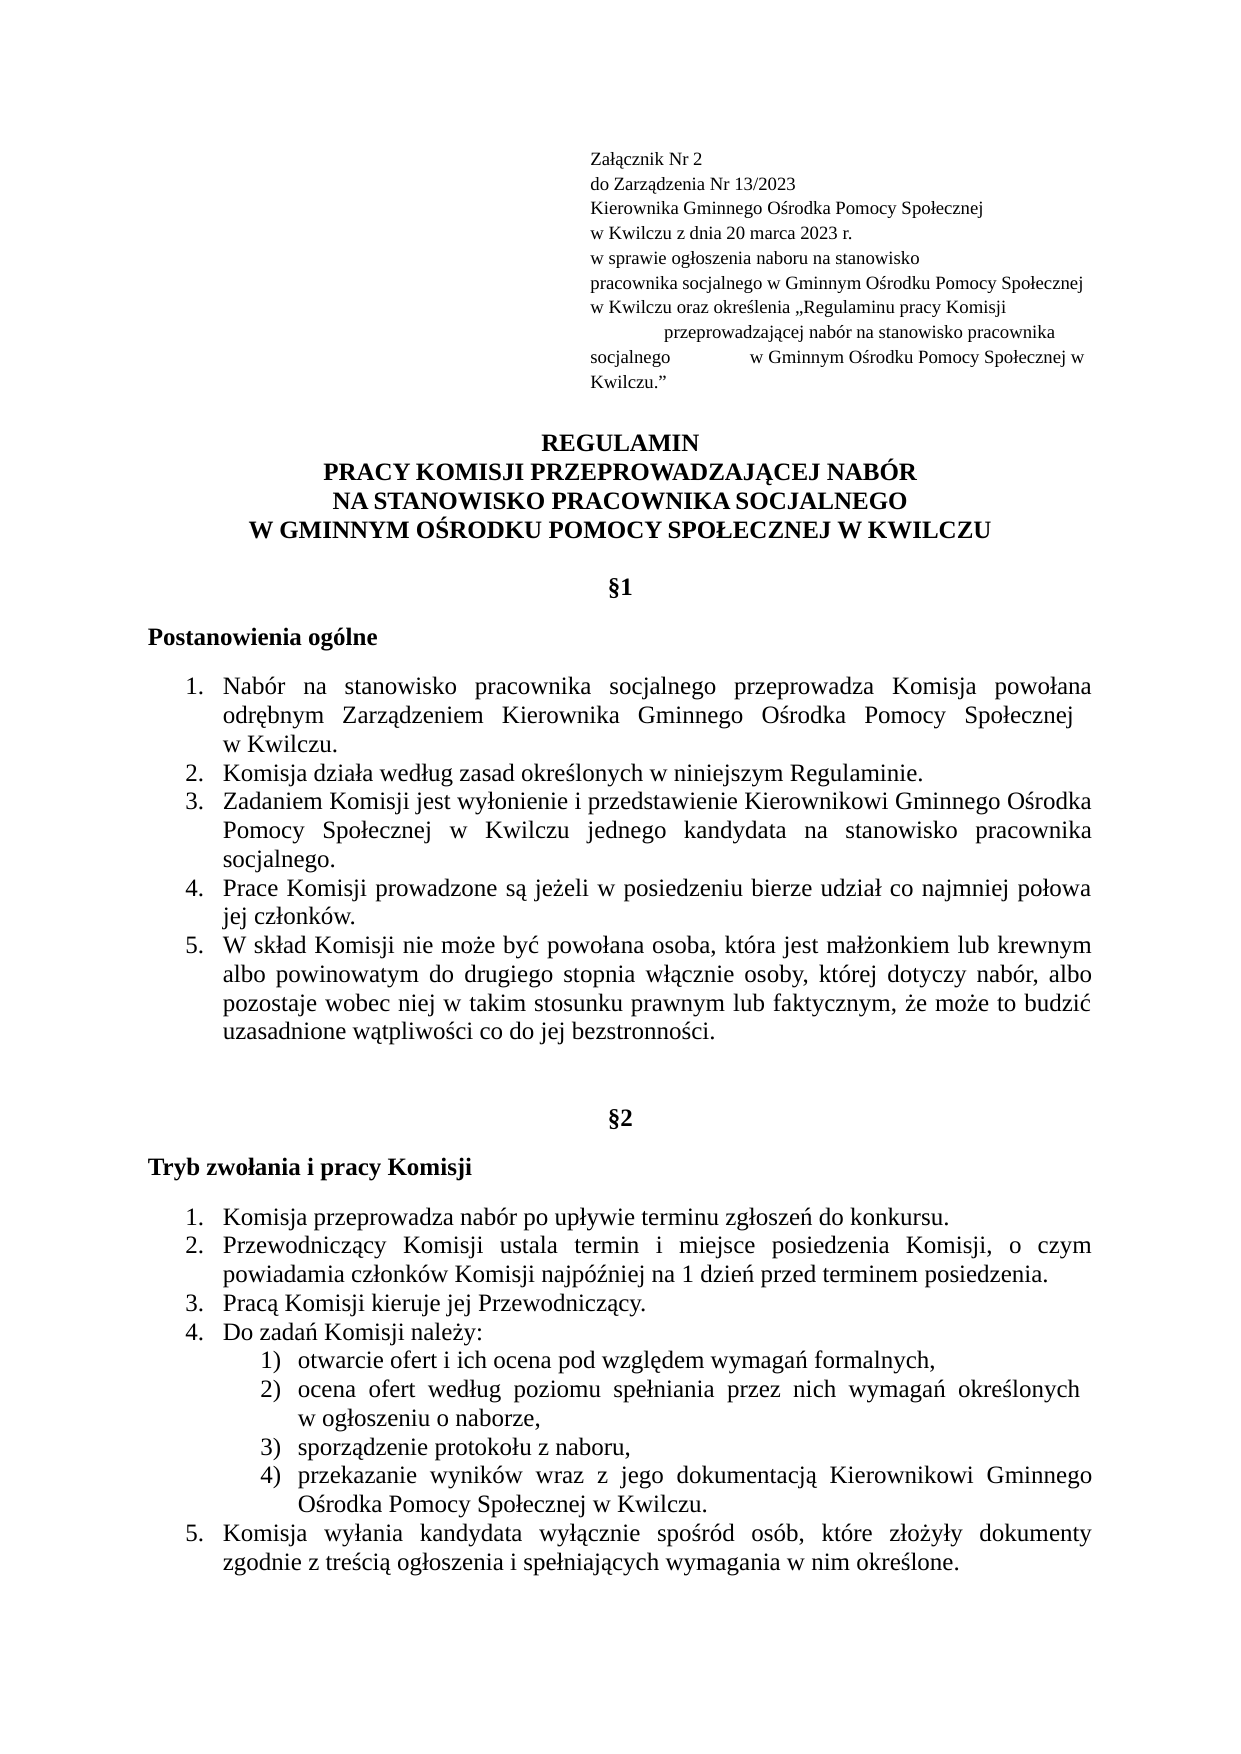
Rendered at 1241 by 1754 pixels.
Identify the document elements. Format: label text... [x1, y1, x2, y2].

text REGULAMIN [148, 428, 1093, 457]
text Kierownika Gminnego Ośrodka Pomocy Społecznej [516, 197, 1093, 219]
text §1 [148, 572, 1093, 601]
text NA STANOWISKO PRACOWNIKA SOCJALNEGO [148, 486, 1093, 515]
text przeprowadzającej nabór na stanowisko pracownika socjalnego w Gminnym Ośrodku Pomocy Społecznej w Kwilczu.” [590, 321, 1093, 392]
text do Zarządzenia Nr 13/2023 [516, 172, 1093, 194]
list otwarcie ofert i ich ocena pod względem wymagań formalnych, [260, 1346, 1093, 1374]
list Przewodniczący Komisji ustala termin i miejsce posiedzenia Komisji, o czym powiadamia członków Komisji najpóźniej na 1 dzień przed terminem posiedzenia. [185, 1231, 1093, 1288]
list Komisja działa według zasad określonych w niniejszym Regulaminie. [185, 758, 1093, 786]
list Nabór na stanowisko pracownika socjalnego przeprowadza Komisja powołana odrębnym Zarządzeniem Kierownika Gminnego Ośrodka Pomocy Społecznej w Kwilczu. [185, 671, 1093, 758]
list Komisja przeprowadza nabór po upływie terminu zgłoszeń do konkursu. [185, 1202, 1093, 1231]
text §2 [148, 1103, 1093, 1131]
list ocena ofert według poziomu spełniania przez nich wymagań określonych w ogłoszeniu o naborze, [260, 1374, 1093, 1432]
list sporządzenie protokołu z naboru, [260, 1432, 1093, 1461]
list Do zadań Komisji należy: [185, 1317, 1093, 1346]
list Komisja wyłania kandydata wyłącznie spośród osób, które złożyły dokumenty zgodnie z treścią ogłoszenia i spełniających wymagania w nim określone. [185, 1518, 1093, 1576]
text w Kwilczu z dnia 20 marca 2023 r. [516, 222, 1093, 243]
list W skład Komisji nie może być powołana osoba, która jest małżonkiem lub krewnym albo powinowatym do drugiego stopnia włącznie osoby, której dotyczy nabór, albo pozostaje wobec niej w takim stosunku prawnym lub faktycznym, że może to budzić uzasadnione wątpliwości co do jej bezstronności. [185, 930, 1093, 1045]
text pracownika socjalnego w Gminnym Ośrodku Pomocy Społecznej [516, 272, 1093, 293]
text Tryb zwołania i pracy Komisji [148, 1152, 1093, 1181]
text W GMINNYM OŚRODKU POMOCY SPOŁECZNEJ W KWILCZU [148, 515, 1093, 543]
list Pracą Komisji kieruje jej Przewodniczący. [185, 1288, 1093, 1317]
text PRACY KOMISJI PRZEPROWADZAJĄCEJ NABÓR [148, 457, 1093, 486]
text Załącznik Nr 2 [516, 148, 1093, 169]
text w sprawie ogłoszenia naboru na stanowisko [516, 247, 1093, 268]
text Postanowienia ogólne [148, 622, 1093, 651]
text w Kwilczu oraz określenia „Regulaminu pracy Komisji [516, 296, 1093, 318]
list przekazanie wyników wraz z jego dokumentacją Kierownikowi Gminnego Ośrodka Pomocy Społecznej w Kwilczu. [260, 1461, 1093, 1518]
list Zadaniem Komisji jest wyłonienie i przedstawienie Kierownikowi Gminnego Ośrodka Pomocy Społecznej w Kwilczu jednego kandydata na stanowisko pracownika socjalnego. [185, 786, 1093, 873]
list Prace Komisji prowadzone są jeżeli w posiedzeniu bierze udział co najmniej połowa jej członków. [185, 873, 1093, 930]
